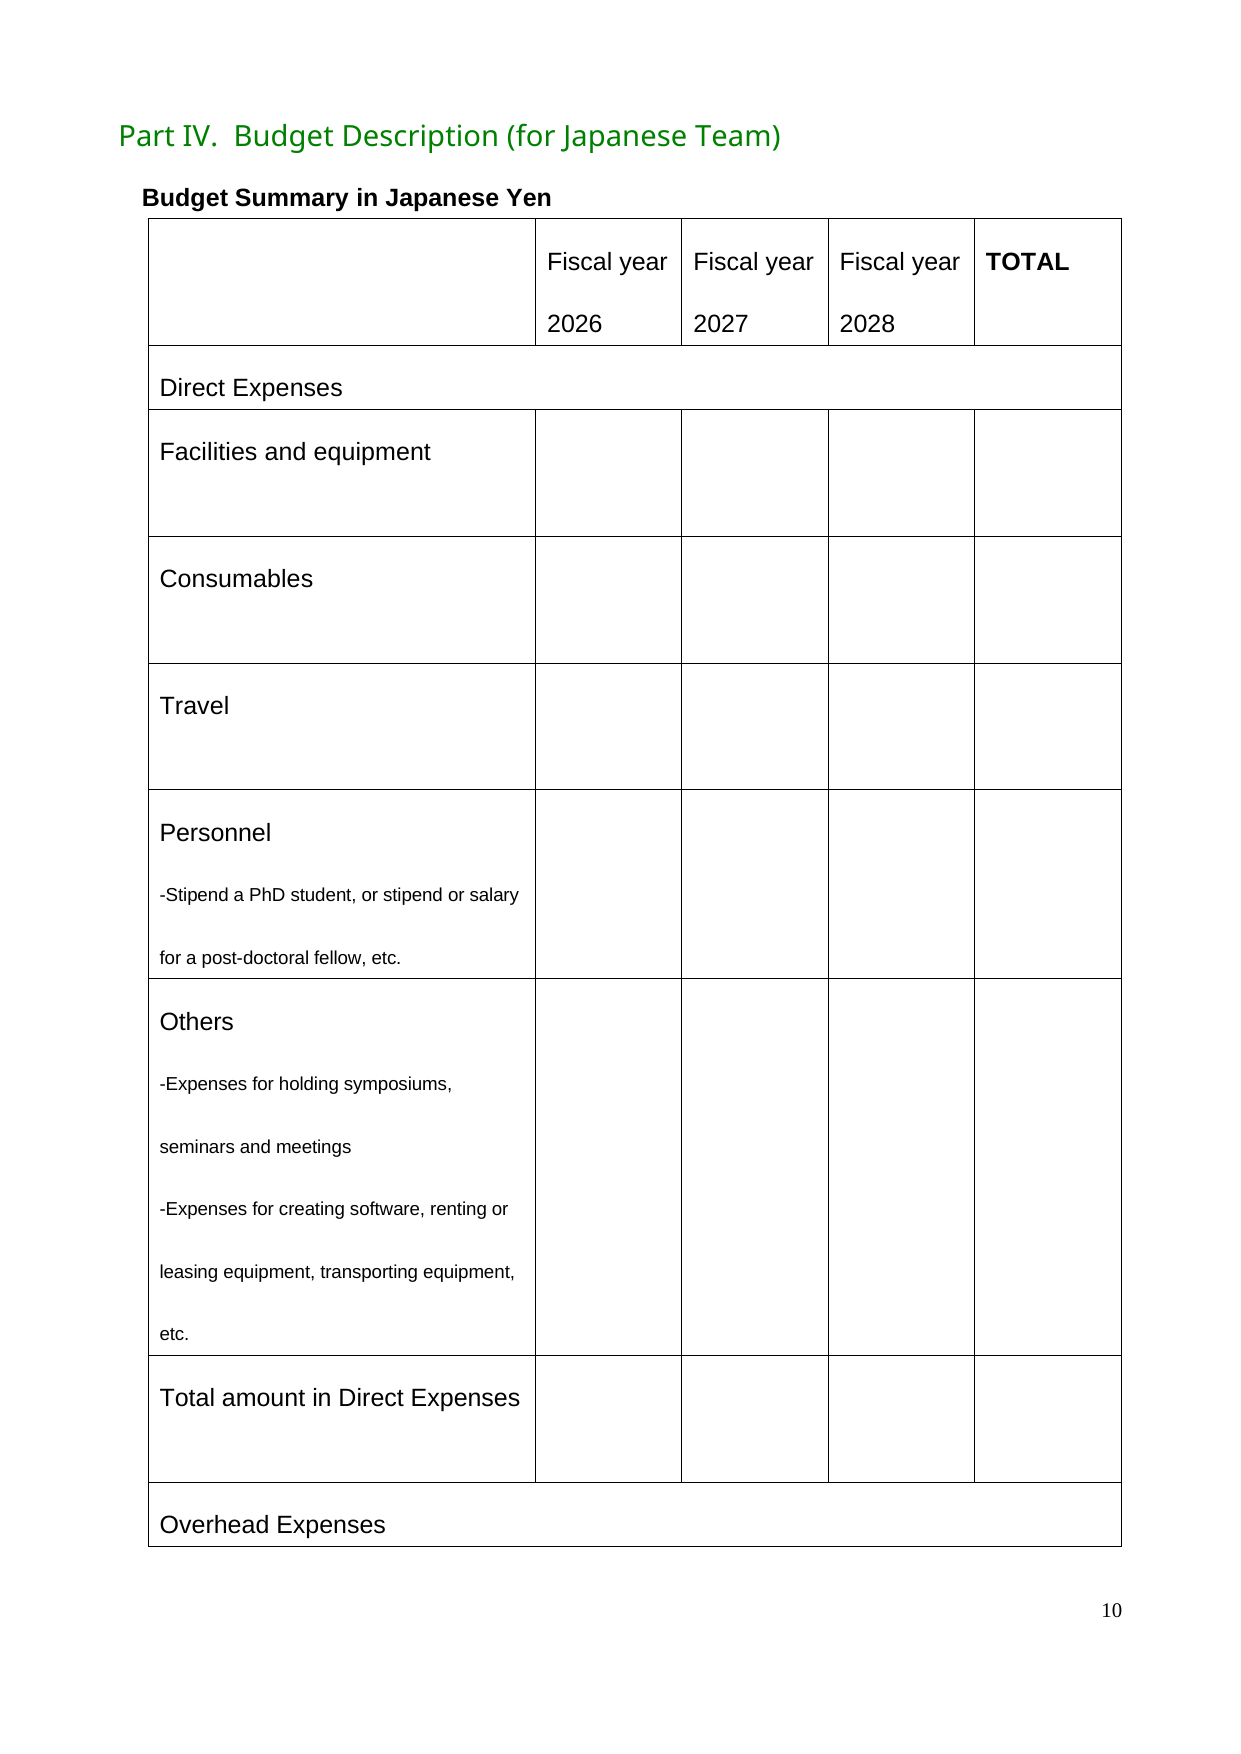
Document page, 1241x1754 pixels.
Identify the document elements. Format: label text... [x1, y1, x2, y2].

table_cell [829, 979, 974, 1355]
table_cell [829, 664, 974, 789]
table_header Fiscal year 2027 [682, 219, 828, 345]
table_cell [536, 410, 681, 536]
table_cell [536, 979, 681, 1355]
text Part IV. Budget Description (for Japanese Team) [118, 93, 1122, 156]
table_cell Personnel -Stipend a PhD student, or stipend or salary for a post-doctoral fellow, etc. [149, 790, 535, 978]
table_cell [829, 790, 974, 978]
table_header [149, 219, 535, 345]
table_cell [975, 979, 1121, 1355]
table_cell Others -Expenses for holding symposiums, seminars and meetings -Expenses for creating software, renting or leasing equipment, transporting equipment, etc. [149, 979, 535, 1355]
table_cell [975, 410, 1121, 536]
table_cell [974, 346, 1121, 409]
table_cell [974, 1483, 1121, 1546]
text Budget Summary in Japanese Yen [142, 156, 1124, 218]
table_cell [682, 410, 828, 536]
table_cell [975, 537, 1121, 662]
table_cell [828, 1483, 974, 1546]
table_cell Total amount in Direct Expenses [149, 1356, 535, 1482]
table_cell [682, 1356, 828, 1482]
table_cell Overhead Expenses [149, 1483, 536, 1546]
table_header TOTAL [975, 219, 1121, 345]
table_cell Direct Expenses [149, 346, 536, 409]
table_cell [682, 346, 828, 409]
table_cell [975, 790, 1121, 978]
table_cell [975, 1356, 1121, 1482]
table_cell [682, 790, 828, 978]
table_cell Consumables [149, 537, 535, 662]
table_cell Travel [149, 664, 535, 789]
table_cell [829, 537, 974, 662]
table_cell [975, 664, 1121, 789]
table_cell [682, 664, 828, 789]
table_header Fiscal year 2026 [536, 219, 681, 345]
table_cell [829, 1356, 974, 1482]
table_cell [536, 537, 681, 662]
table_cell Facilities and equipment [149, 410, 535, 536]
table_cell [536, 790, 681, 978]
table_cell [828, 346, 974, 409]
table_header Fiscal year 2028 [829, 219, 974, 345]
table_cell [682, 979, 828, 1355]
table_cell [536, 664, 681, 789]
table_cell [536, 346, 682, 409]
table_cell [536, 1483, 682, 1546]
table_cell [682, 537, 828, 662]
table_cell [682, 1483, 828, 1546]
table_cell [829, 410, 974, 536]
table_cell [536, 1356, 681, 1482]
